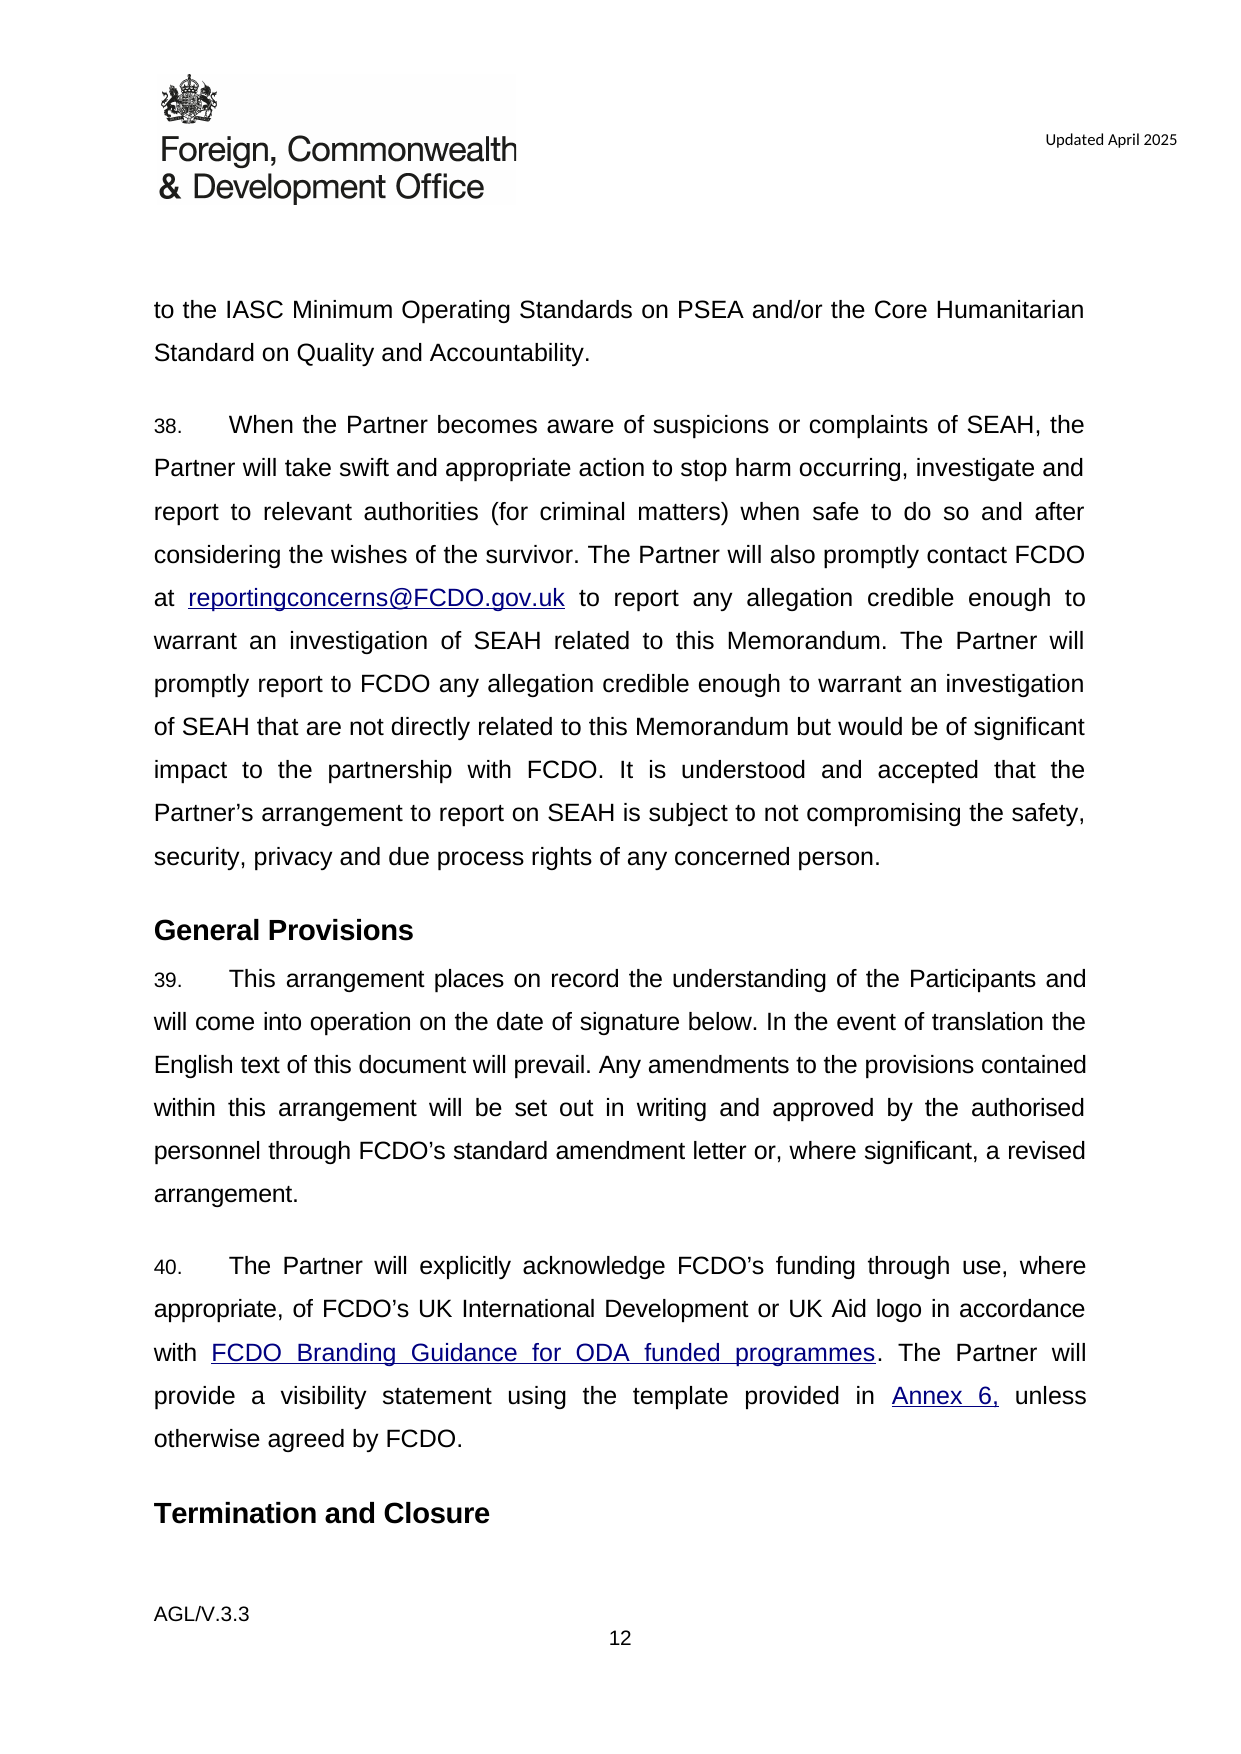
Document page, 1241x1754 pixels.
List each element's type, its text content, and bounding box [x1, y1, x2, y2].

list When the Partner becomes aware of suspicions or complaints of SEAH, the Partner will take swift and appropriate action to stop harm occurring, investigate and report to relevant authorities (for criminal matters) when safe to do so and after considering the wishes of the survivor. The Partner will also promptly contact FCDO at reportingconcerns@FCDO.gov.uk to report any allegation credible enough to warrant an investigation of SEAH related to this Memorandum. The Partner will promptly report to FCDO any allegation credible enough to warrant an investigation of SEAH that are not directly related to this Memorandum but would be of significant impact to the partnership with FCDO. It is understood and accepted that the Partner’s arrangement to report on SEAH is subject to not compromising the safety, security, privacy and due process rights of any concerned person. [153, 410, 1087, 870]
list to the IASC Minimum Operating Standards on PSEA and/or the Core Humanitarian Standard on Quality and Accountability. [153, 295, 1087, 367]
list The Partner will explicitly acknowledge FCDO’s funding through use, where appropriate, of FCDO’s UK International Development or UK Aid logo in accordance with FCDO Branding Guidance for ODA funded programmes. The Partner will provide a visibility statement using the template provided in Annex 6, unless otherwise agreed by FCDO. [153, 1251, 1087, 1452]
text Termination and Closure [153, 1496, 1087, 1529]
text General Provisions [153, 913, 1087, 947]
list This arrangement places on record the understanding of the Participants and will come into operation on the date of signature below. In the event of translation the English text of this document will prevail. Any amendments to the provisions contained within this arrangement will be set out in writing and approved by the authorised personnel through FCDO’s standard amendment letter or, where significant, a revised arrangement. [153, 964, 1087, 1208]
